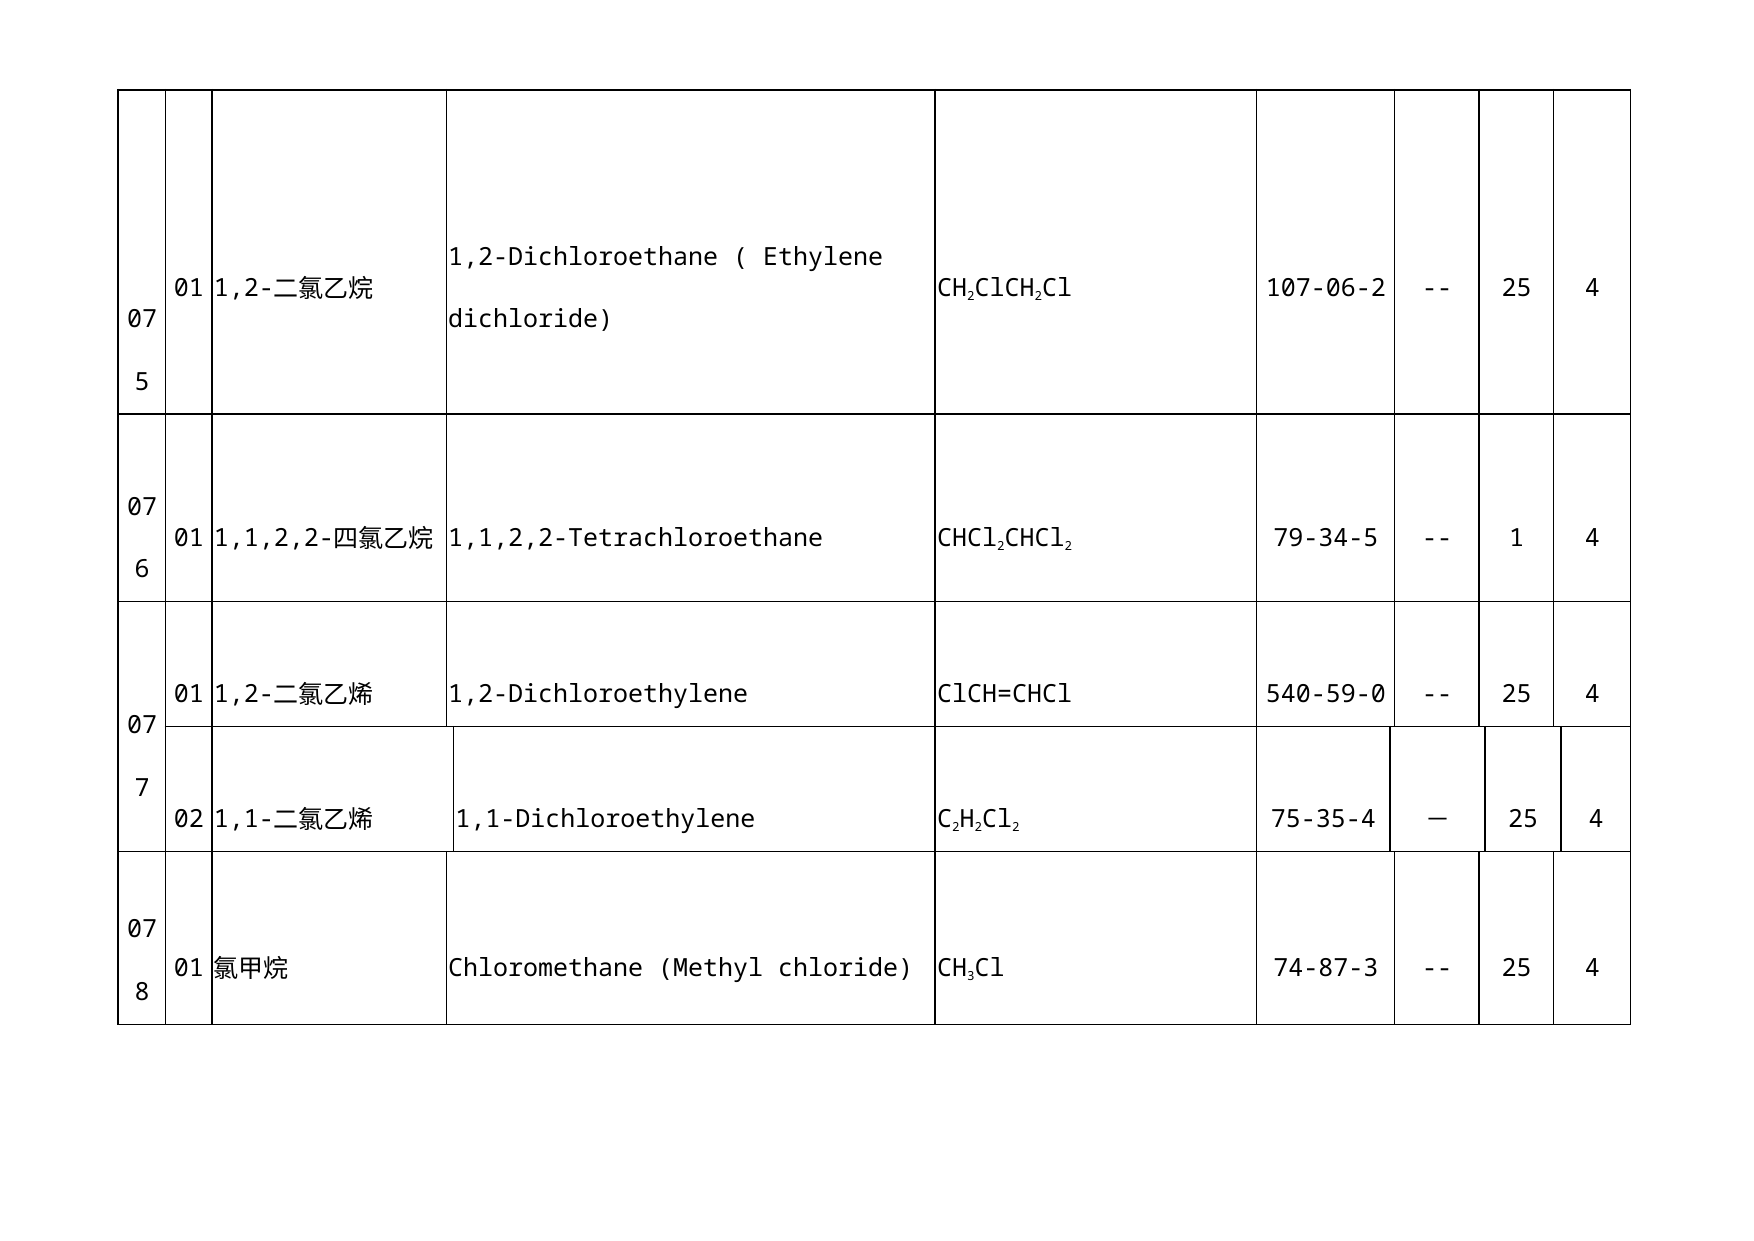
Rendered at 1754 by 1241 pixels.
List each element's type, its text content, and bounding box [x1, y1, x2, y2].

table_cell 4 [1554, 852, 1630, 1023]
table_cell 25 [1480, 602, 1553, 726]
table_cell 4 [1562, 727, 1630, 851]
table_cell ClCH=CHCl [936, 602, 1256, 726]
table_cell 076 [119, 415, 165, 601]
table_cell 075 [119, 91, 165, 413]
table_cell 1,2-二氯乙烯 [213, 602, 446, 726]
table_cell 74-87-3 [1257, 852, 1394, 1023]
table_cell 01 [166, 415, 211, 601]
table_cell 79-34-5 [1257, 415, 1394, 601]
table_cell CH3Cl [936, 852, 1256, 1023]
table_cell 1,1,2,2-Tetrachloroethane [447, 415, 934, 601]
table_cell 75-35-4 [1257, 727, 1389, 851]
table_cell 107-06-2 [1257, 91, 1394, 413]
table_cell 078 [119, 852, 165, 1023]
table_cell 4 [1554, 91, 1630, 413]
table_cell － [1391, 727, 1484, 851]
table_cell 25 [1486, 727, 1560, 851]
table_cell -- [1395, 91, 1478, 413]
table_cell -- [1395, 852, 1478, 1023]
table_cell CHCl2CHCl2 [936, 415, 1256, 601]
table_cell 1,1-二氯乙烯 [213, 727, 453, 851]
table_cell -- [1395, 602, 1478, 726]
table_cell 1,1,2,2-四氯乙烷 [213, 415, 446, 601]
table_cell 1,2-Dichloroethane ( Ethylene dichloride) [447, 91, 934, 413]
table_cell 540-59-0 [1257, 602, 1394, 726]
table_cell 1 [1480, 415, 1553, 601]
table_cell 077 [119, 602, 165, 851]
table_cell 25 [1480, 852, 1553, 1023]
table_cell 01 [166, 852, 211, 1023]
table_cell Chloromethane (Methyl chloride) [447, 852, 934, 1023]
table_cell C2H2Cl2 [936, 727, 1256, 851]
table_cell 4 [1554, 602, 1630, 726]
table_cell 1,1-Dichloroethylene [454, 727, 934, 851]
table_cell -- [1395, 415, 1478, 601]
table_cell 25 [1480, 91, 1553, 413]
table_cell 1,2-Dichloroethylene [447, 602, 934, 726]
table_cell 01 [166, 602, 211, 726]
table_cell 02 [166, 727, 211, 851]
table_cell 1,2-二氯乙烷 [213, 91, 446, 413]
table_cell 4 [1554, 415, 1630, 601]
table_cell 01 [166, 91, 211, 413]
table_cell CH2ClCH2Cl [936, 91, 1256, 413]
table_cell 氯甲烷 [213, 852, 446, 1023]
